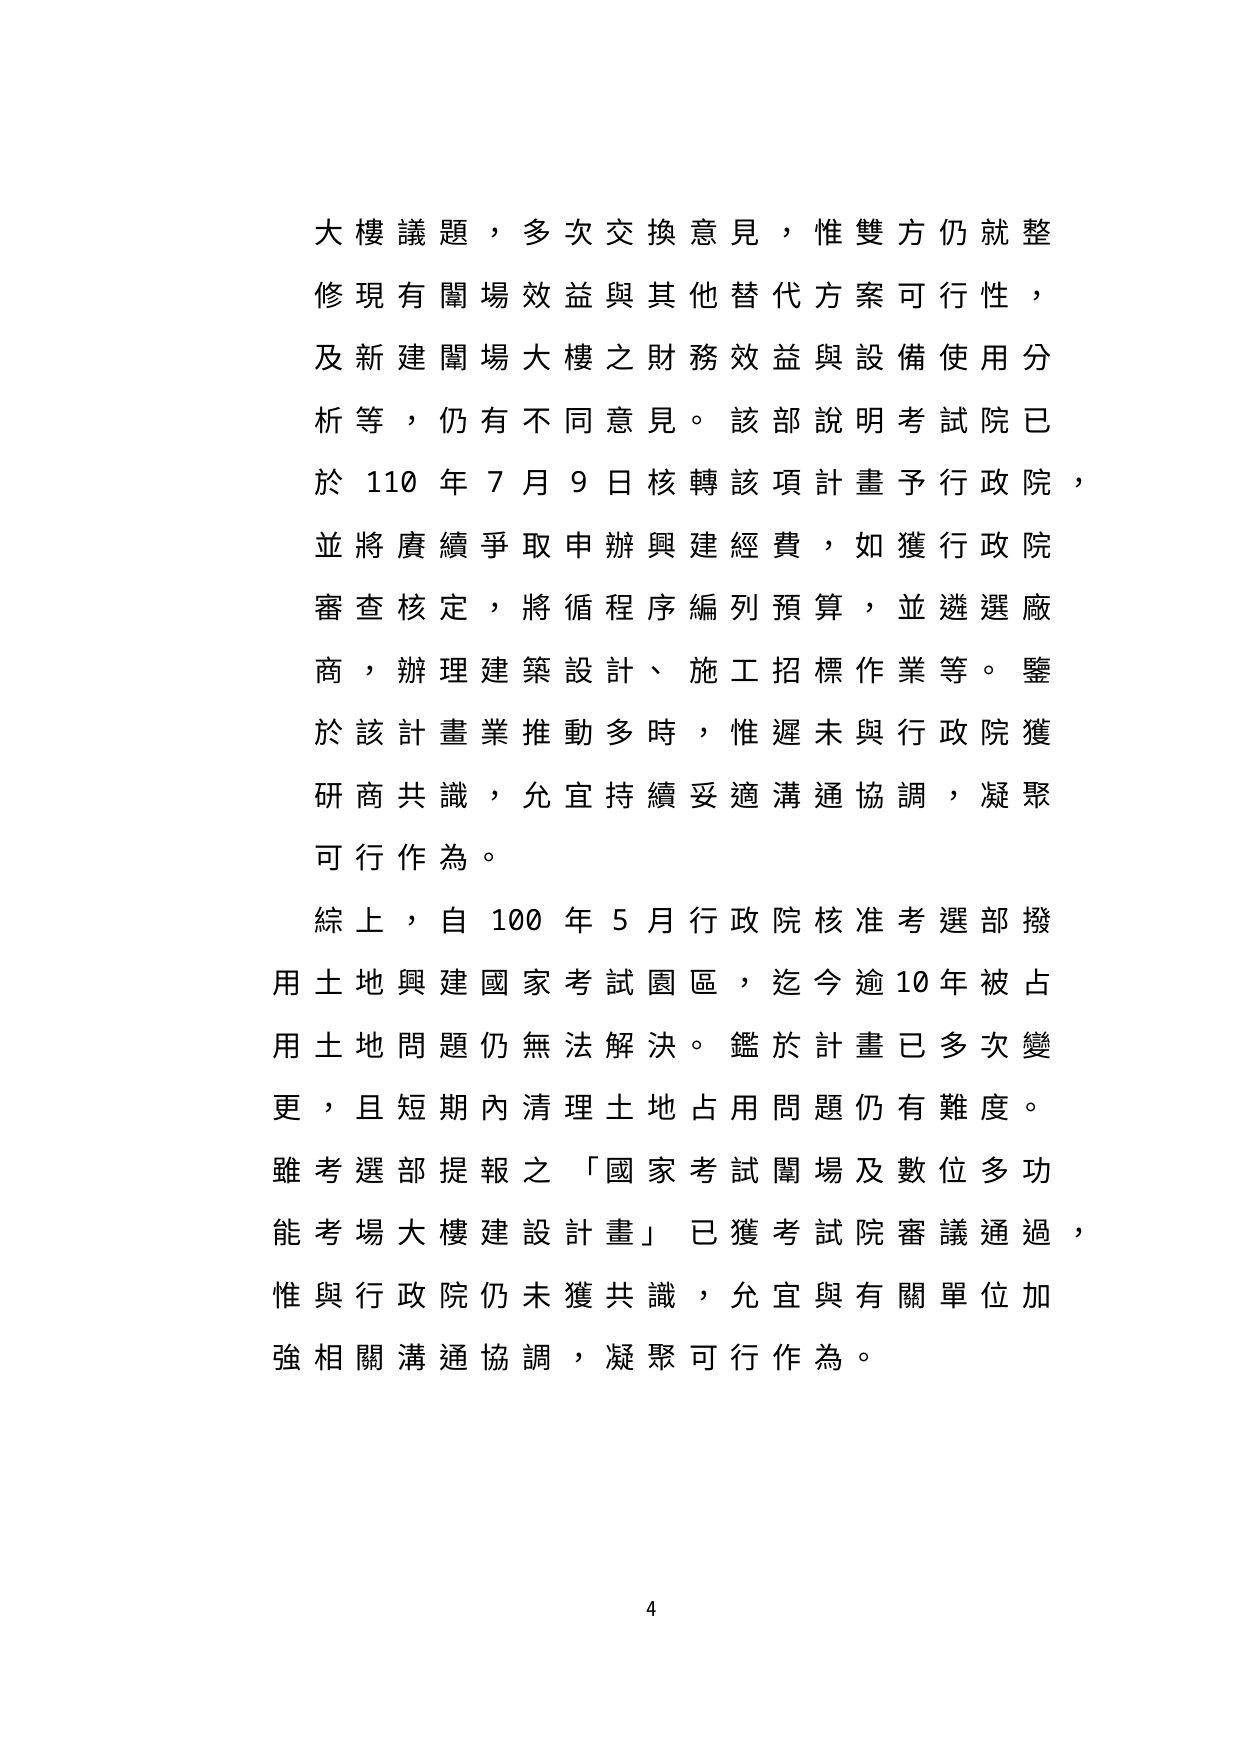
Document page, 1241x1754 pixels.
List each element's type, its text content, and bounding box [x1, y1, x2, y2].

text 綜上，自100年5月行政院核准考選部撥用土地興建國家考試園區，迄今逾10年被占用土地問題仍無法解決。鑑於計畫已多次變更，且短期內清理土地占用問題仍有難度。雖考選部提報之「國家考試闈場及數位多功能考場大樓建設計畫」已獲考試院審議通過，惟與行政院仍未獲共識，允宜與有關單位加強相關溝通協調，凝聚可行作為。 [242, 877, 1058, 1377]
text 該部經考量評估後，認興建國家考試闈場及數位多功能考場大樓仍有其必要性，於109年8月20日考試院會議審議通過該部提報之「國家考試闈場及數位多功能考場大樓建設計畫」，考試院並於同年8月21日檢附該建設計畫函請行政院支應申辦興建經費。截至110年8月底止，該部與行政院相關單位(如行政院綜合業務處、主計總處、公共工程委員會、國家發展委員會及財政部國有財產署等)業就該興建大樓議題，多次交換意見，惟雙方仍就整修現有闈場效益與其他替代方案可行性，及新建闈場大樓之財務效益與設備使用分析等，仍有不同意見。該部說明考試院已於110年7月9日核轉該項計畫予行政院，並將賡續爭取申辦興建經費，如獲行政院審查核定，將循程序編列預算，並遴選廠商，辦理建築設計、施工招標作業等。鑒於該計畫業推動多時，惟遲未與行政院獲研商共識，允宜持續妥適溝通協調，凝聚可行作為。 [271, 189, 1058, 877]
